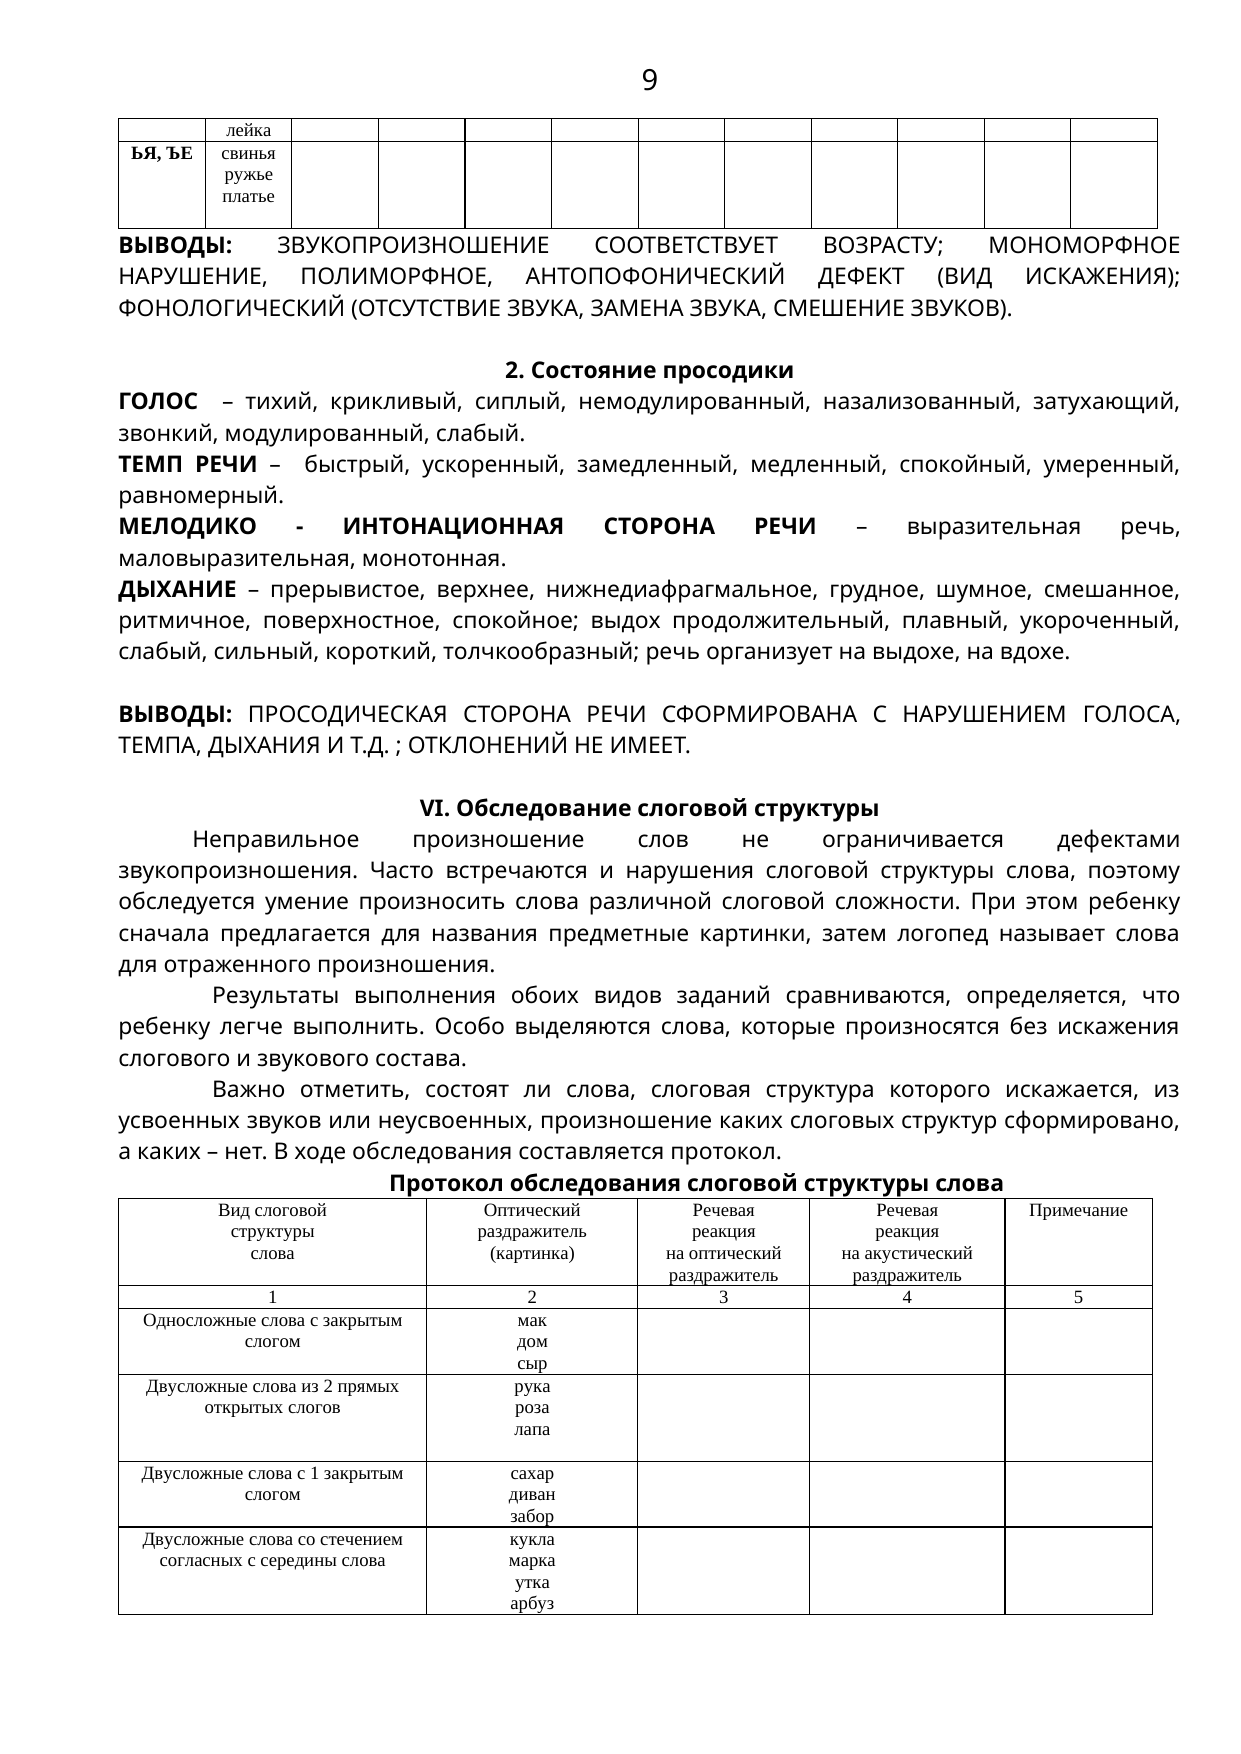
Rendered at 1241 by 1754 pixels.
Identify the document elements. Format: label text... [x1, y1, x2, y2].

table_cell лейка [206, 119, 291, 141]
table_cell [638, 1528, 809, 1614]
table_cell [638, 1309, 809, 1373]
table_cell [466, 142, 551, 228]
table_cell [292, 119, 378, 141]
table_cell [638, 1462, 809, 1526]
table_cell [810, 1462, 1004, 1526]
table_cell [639, 142, 724, 228]
text Результаты выполнения обоих видов заданий сравниваются, определяется, что ребенку легче выполнить. Особо выделяются слова, которые произносятся без искажения слогового и звукового состава. [118, 979, 1181, 1073]
table_cell [898, 142, 984, 228]
text ГОЛОС – тихий, крикливый, сиплый, немодулированный, назализованный, затухающий, звонкий, модулированный, слабый. [118, 385, 1181, 448]
table_cell [985, 142, 1070, 228]
table_cell Двусложные слова с 1 закрытым слогом [119, 1462, 426, 1526]
table_cell [1071, 142, 1157, 228]
text Неправильное произношение слов не ограничивается дефектами звукопроизношения. Часто встречаются и нарушения слоговой структуры слова, поэтому обследуется умение произносить слова различной слоговой сложности. При этом ребенку сначала предлагается для названия предметные картинки, затем логопед называет слова для отраженного произношения. [118, 823, 1181, 979]
table_cell 3 [638, 1286, 809, 1308]
table_header Вид слоговой структуры слова [119, 1199, 426, 1285]
table_cell 5 [1006, 1286, 1152, 1308]
text ВЫВОДЫ: ЗВУКОПРОИЗНОШЕНИЕ СООТВЕТСТВУЕТ ВОЗРАСТУ; МОНОМОРФНОЕ НАРУШЕНИЕ, ПОЛИМОРФНОЕ, АНТОПОФОНИЧЕСКИЙ ДЕФЕКТ (ВИД ИСКАЖЕНИЯ); ФОНОЛОГИЧЕСКИЙ (ОТСУТСТВИЕ ЗВУКА, ЗАМЕНА ЗВУКА, СМЕШЕНИЕ ЗВУКОВ). [118, 229, 1181, 323]
text Важно отметить, состоят ли слова, слоговая структура которого искажается, из усвоенных звуков или неусвоенных, произношение каких слоговых структур сформировано, а каких – нет. В ходе обследования составляется протокол. [118, 1073, 1181, 1167]
table_cell свинья ружье платье [206, 142, 291, 228]
table_cell 2 [427, 1286, 637, 1308]
table_cell [725, 119, 811, 141]
table_cell [1006, 1528, 1152, 1614]
table_cell [1071, 119, 1157, 141]
text МЕЛОДИКО - ИНТОНАЦИОННАЯ СТОРОНА РЕЧИ – выразительная речь, маловыразительная, монотонная. [118, 510, 1181, 573]
table_cell [985, 119, 1070, 141]
text Протокол обследования слоговой структуры слова [118, 1167, 1181, 1198]
table_cell [810, 1528, 1004, 1614]
table_cell [552, 119, 638, 141]
text ВЫВОДЫ: ПРОСОДИЧЕСКАЯ СТОРОНА РЕЧИ СФОРМИРОВАНА С НАРУШЕНИЕМ голоса, темпа, дыхания И т.д. ; ОТКЛОНЕНИЙ НЕ ИМЕЕТ. [118, 698, 1181, 760]
table_cell 4 [810, 1286, 1004, 1308]
table_cell [1006, 1375, 1152, 1461]
table_cell сахар диван забор [427, 1462, 637, 1526]
table_cell ЬЯ, ЪЕ [119, 142, 205, 228]
table_cell [119, 119, 205, 141]
table_header Примечание [1006, 1199, 1152, 1285]
table_cell Двусложные слова из 2 прямых открытых слогов [119, 1375, 426, 1461]
table_cell [1006, 1309, 1152, 1373]
table_cell мак дом сыр [427, 1309, 637, 1373]
table_cell 1 [119, 1286, 426, 1308]
table_header Речевая реакция на акустический раздражитель [810, 1199, 1004, 1285]
table_cell [379, 142, 464, 228]
text ДЫХАНИЕ – прерывистое, верхнее, нижнедиафрагмальное, грудное, шумное, смешанное, ритмичное, поверхностное, спокойное; выдох продолжительный, плавный, укороченный, слабый, сильный, короткий, толчкообразный; речь организует на выдохе, на вдохе. [118, 573, 1181, 667]
table_cell Односложные слова с закрытым слогом [119, 1309, 426, 1373]
table_cell рука роза лапа [427, 1375, 637, 1461]
table_cell [812, 142, 897, 228]
table_cell [898, 119, 984, 141]
text VI. Обследование слоговой структуры [118, 792, 1181, 823]
table_cell [552, 142, 638, 228]
table_header Оптический раздражитель (картинка) [427, 1199, 637, 1285]
table_cell [379, 119, 464, 141]
table_cell [1006, 1462, 1152, 1526]
table_cell Двусложные слова со стечением согласных с середины слова [119, 1528, 426, 1614]
table_cell кукла марка утка арбуз [427, 1528, 637, 1614]
text темп РЕЧИ – быстрый, ускоренный, замедленный, медленный, спокойный, умеренный, равномерный. [118, 448, 1181, 510]
text 2. Состояние просодики [118, 354, 1181, 385]
table_cell [466, 119, 551, 141]
table_cell [638, 1375, 809, 1461]
table_cell [292, 142, 378, 228]
table_cell [725, 142, 811, 228]
table_cell [812, 119, 897, 141]
table_cell [810, 1309, 1004, 1373]
table_header Речевая реакция на оптический раздражитель [638, 1199, 809, 1285]
table_cell [810, 1375, 1004, 1461]
table_cell [639, 119, 724, 141]
